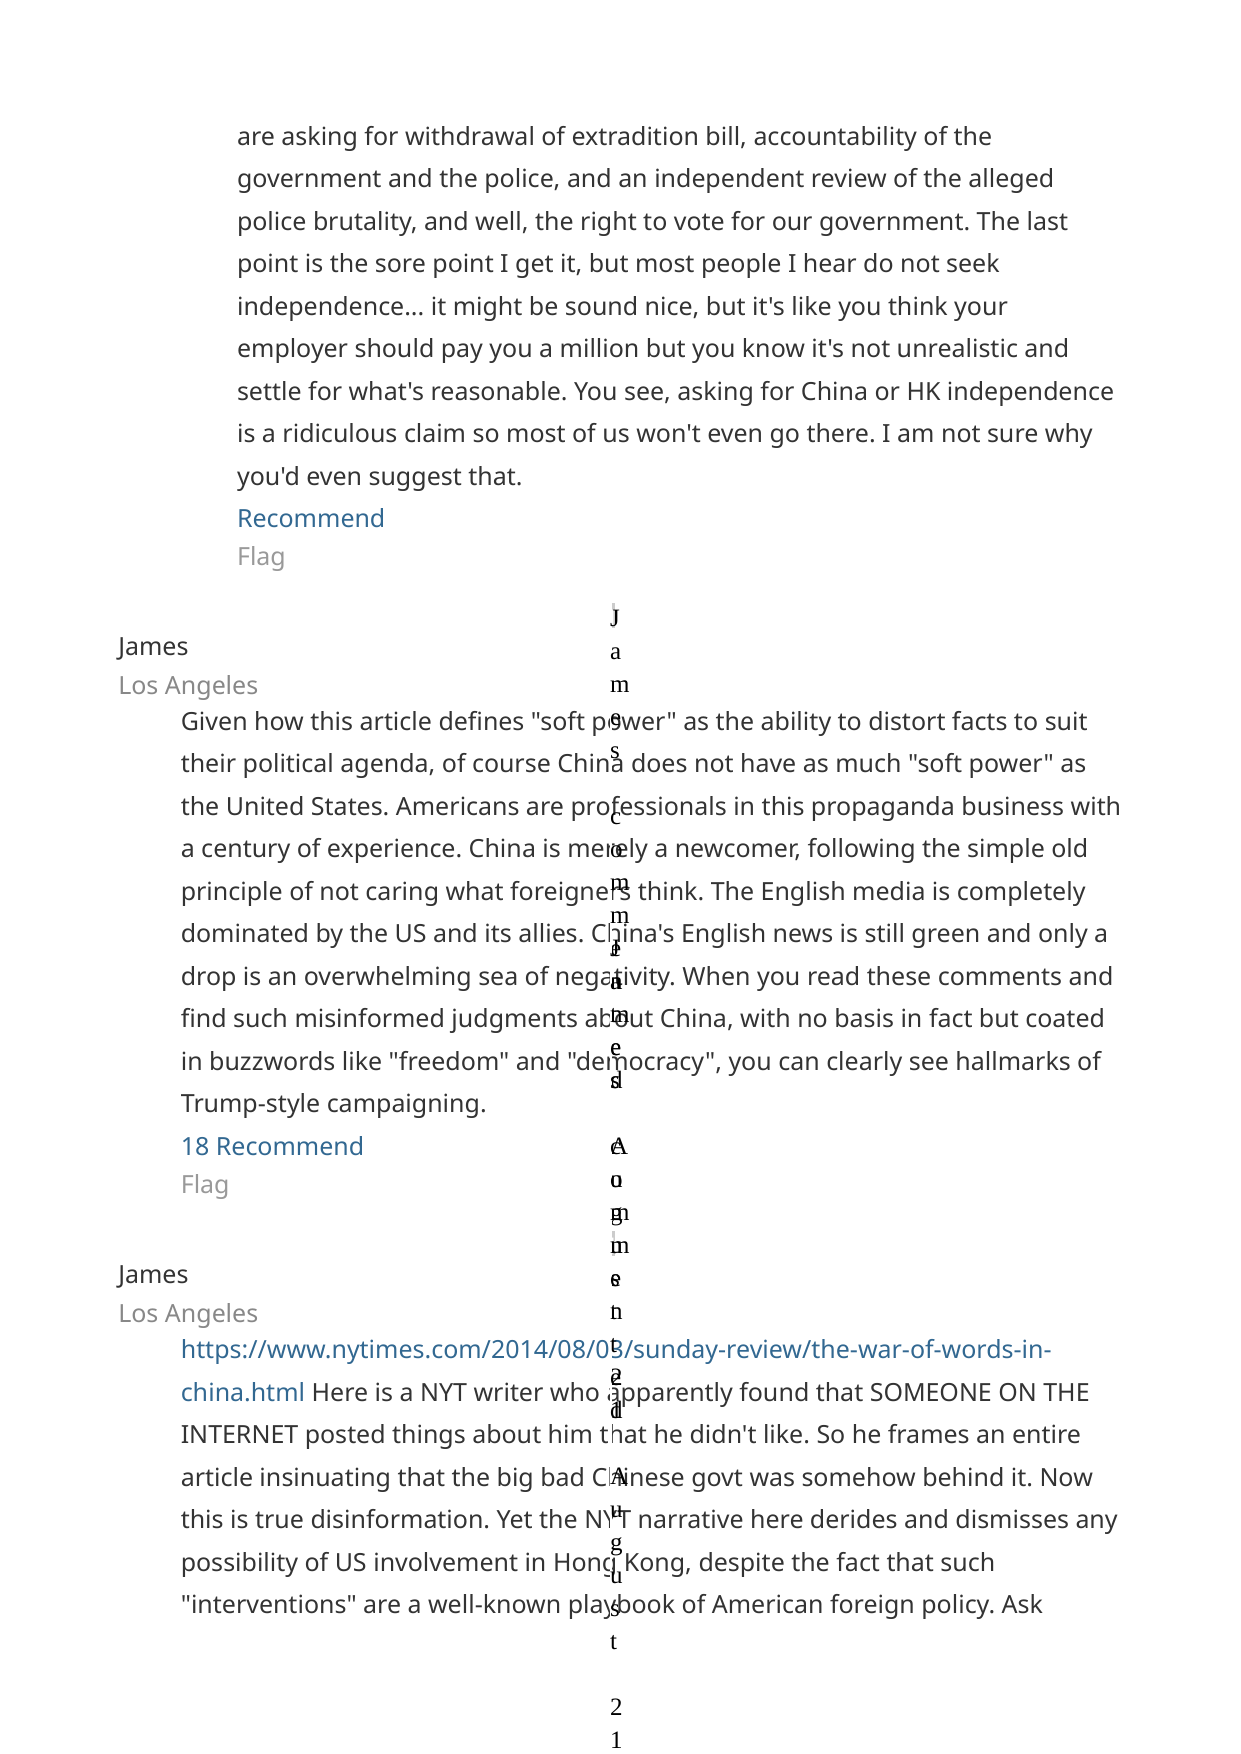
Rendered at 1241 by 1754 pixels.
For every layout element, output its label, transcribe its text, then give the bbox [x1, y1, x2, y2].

text Los Angeles [612, 668, 1122, 702]
text https://www.nytimes.com/2014/08/03/sunday-review/the-war-of-words-in-china.html Here is a NYT writer who apparently found that SOMEONE ON THE INTERNET posted things about him that he didn't like. So he frames an entire article insinuating that the big bad Chinese govt was somehow behind it. Now this is true disinformation. Yet the NYT narrative here derides and dismisses any possibility of US involvement in Hong Kong, despite the fact that such "interventions" are a well-known playbook of American foreign policy. Ask Nuland in Ukraine or Iran. Or Chile or Guatemala or Congo. American diplomats have been shown meeting with protest leaders. Three protest leaders flow to see Mike Pence in Washington. The evidence is far stronger than anything Andrew Jacobs had when blaming China for controlling wikipedia. Somehow I suspect the NYT is in no hurry to uncover any actual evidence linking the US to Hong Kong though. Call it a hunch. [181, 1332, 610, 1621]
text Los Angeles [612, 1296, 1122, 1330]
text James [612, 628, 1122, 662]
text J [612, 1205, 1106, 1256]
text 18 Recommend [181, 1129, 610, 1163]
text James [612, 1256, 1122, 1291]
text https://www.nytimes.com/2014/08/03/sunday-review/the-war-of-words-in-china.html Here is a NYT writer who apparently found that SOMEONE ON THE INTERNET posted things about him that he didn't like. So he frames an entire article insinuating that the big bad Chinese govt was somehow behind it. Now this is true disinformation. Yet the NYT narrative here derides and dismisses any possibility of US involvement in Hong Kong, despite the fact that such "interventions" are a well-known playbook of American foreign policy. Ask Nuland in Ukraine or Iran. Or Chile or Guatemala or Congo. American diplomats have been shown meeting with protest leaders. Three protest leaders flow to see Mike Pence in Washington. The evidence is far stronger than anything Andrew Jacobs had when blaming China for controlling wikipedia. Somehow I suspect the NYT is in no hurry to uncover any actual evidence linking the US to Hong Kong though. Call it a hunch. [612, 1332, 1122, 1621]
text Given how this article defines "soft power" as the ability to distort facts to suit their political agenda, of course China does not have as much "soft power" as the United States. Americans are professionals in this propaganda business with a century of experience. China is merely a newcomer, following the simple old principle of not caring what foreigners think. The English media is completely dominated by the US and its allies. China's English news is still green and only a drop is an overwhelming sea of negativity. When you read these comments and find such misinformed judgments about China, with no basis in fact but coated in buzzwords like "freedom" and "democracy", you can clearly see hallmarks of Trump-style campaigning. [181, 704, 610, 1120]
text Flag [181, 1167, 610, 1201]
text 18 Recommend [612, 1129, 1106, 1163]
text [118, 1205, 610, 1256]
text James [118, 1256, 610, 1291]
text J [118, 577, 1106, 628]
text Flag [237, 539, 1106, 573]
text Given how this article defines "soft power" as the ability to distort facts to suit their political agenda, of course China does not have as much "soft power" as the United States. Americans are professionals in this propaganda business with a century of experience. China is merely a newcomer, following the simple old principle of not caring what foreigners think. The English media is completely dominated by the US and its allies. China's English news is still green and only a drop is an overwhelming sea of negativity. When you read these comments and find such misinformed judgments about China, with no basis in fact but coated in buzzwords like "freedom" and "democracy", you can clearly see hallmarks of Trump-style campaigning. [612, 704, 1122, 1120]
text James [118, 628, 610, 662]
text Los Angeles [118, 1296, 610, 1330]
text Los Angeles [118, 668, 610, 702]
text Recommend [237, 501, 1106, 535]
text @Snoopy Hi there! Neither you or I can represent majority of what HK people. What I am seeing on the ground, being here physically, is that we are asking for withdrawal of extradition bill, accountability of the government and the police, and an independent review of the alleged police brutality, and well, the right to vote for our government. The last point is the sore point I get it, but most people I hear do not seek independence... it might be sound nice, but it's like you think your employer should pay you a million but you know it's not unrealistic and settle for what's reasonable. You see, asking for China or HK independence is a ridiculous claim so most of us won't even go there. I am not sure why you'd even suggest that. [237, 118, 1122, 492]
text Flag [612, 1167, 1106, 1201]
